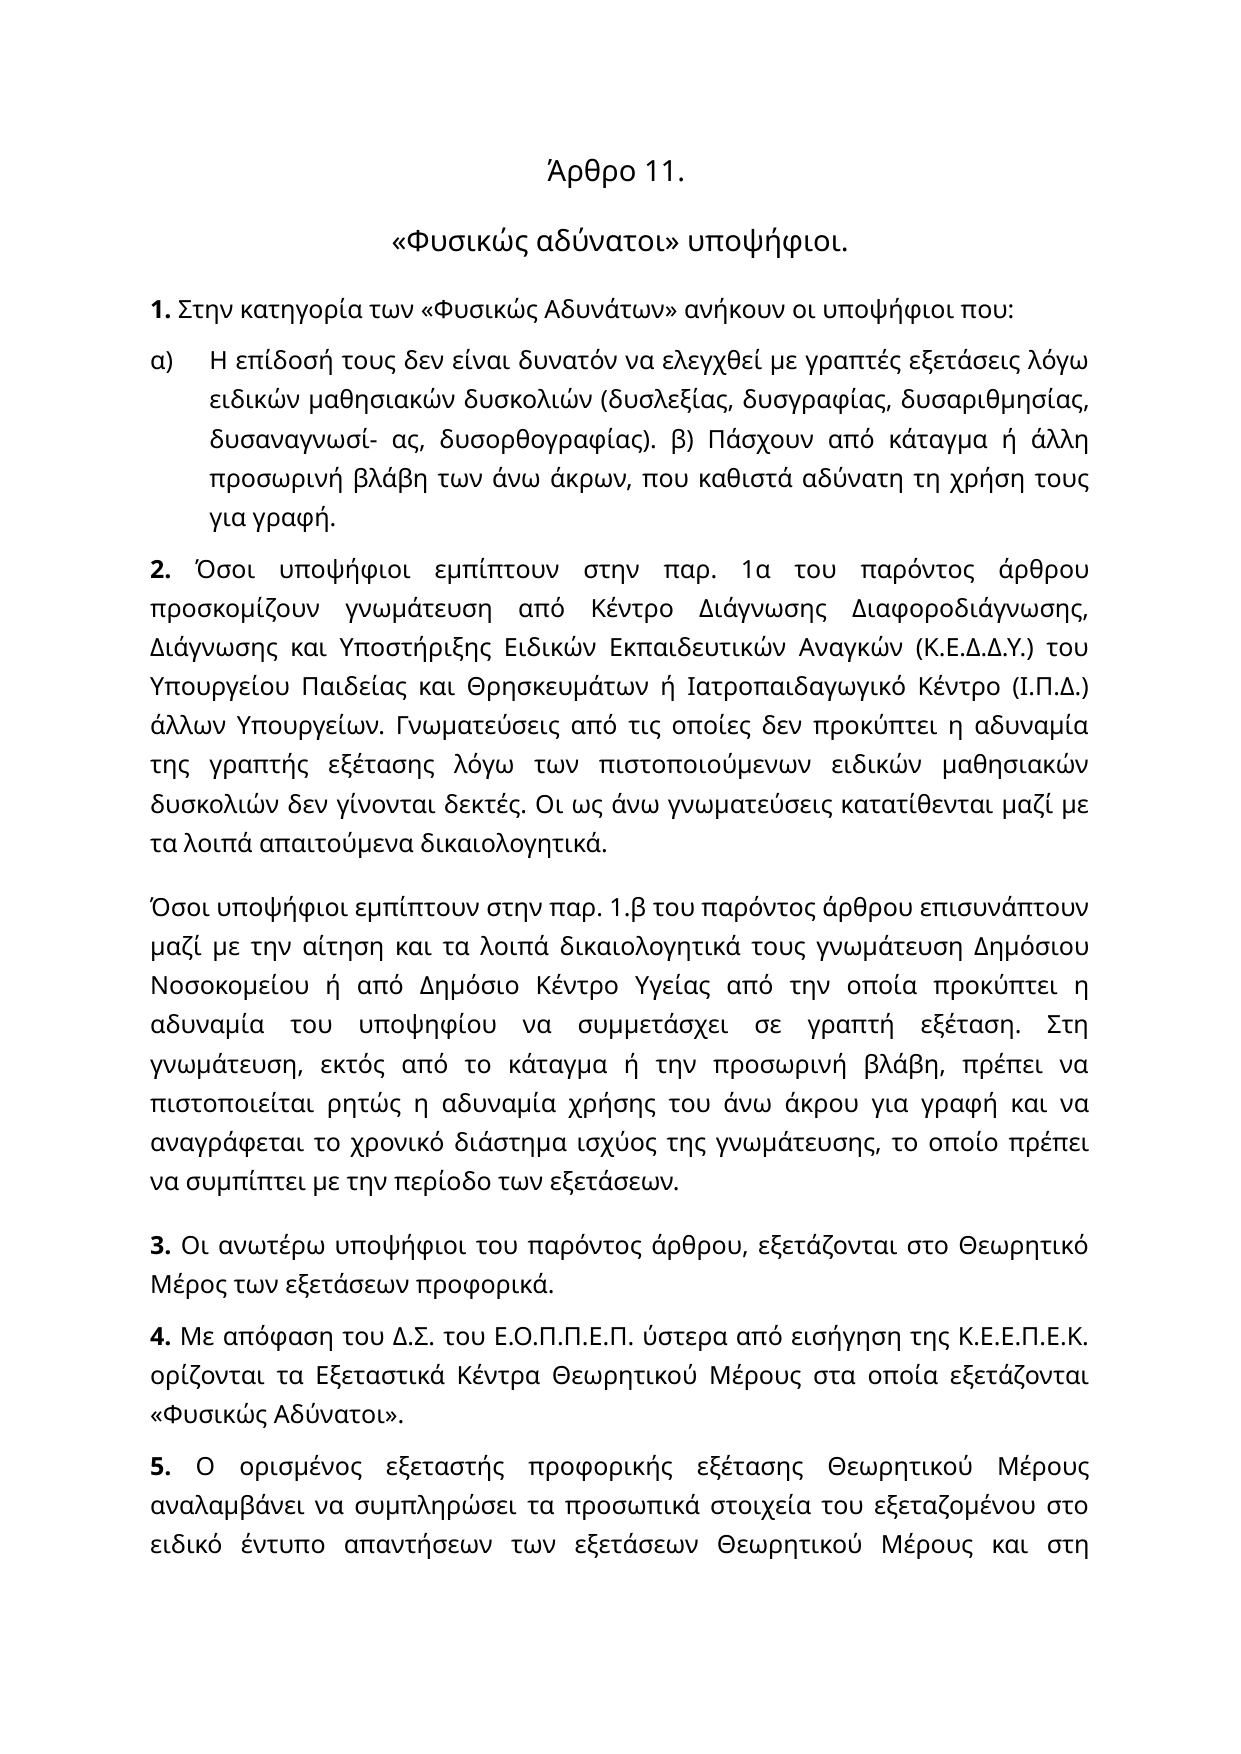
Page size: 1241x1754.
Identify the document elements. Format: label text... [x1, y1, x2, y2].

text 2. Όσοι υποψήφιοι εμπίπτουν στην παρ. 1α του παρόντος άρθρου προσκομίζουν γνωμάτευση από Κέντρο Διάγνωσης Διαφοροδιάγνωσης, Διάγνωσης και Υποστήριξης Ειδικών Εκπαιδευτικών Αναγκών (Κ.Ε.Δ.Δ.Υ.) του Υπουργείου Παιδείας και Θρησκευμάτων ή Ιατροπαιδαγωγικό Κέντρο (Ι.Π.Δ.) άλλων Υπουργείων. Γνωματεύσεις από τις οποίες δεν προκύπτει η αδυναμία της γραπτής εξέτασης λόγω των πιστοποιούμενων ειδικών μαθησιακών δυσκολιών δεν γίνονται δεκτές. Οι ως άνω γνωματεύσεις κατατίθενται μαζί με τα λοιπά απαιτούμενα δικαιολογητικά. [150, 551, 1090, 859]
subtitle Άρθρο 11. [150, 150, 1090, 190]
text 5. Ο ορισμένος εξεταστής προφορικής εξέτασης Θεωρητικού Μέρους αναλαμβάνει να συμπληρώσει τα προσωπικά στοιχεία του εξεταζομένου στο ειδικό έντυπο απαντήσεων των εξετάσεων Θεωρητικού Μέρους και στη [150, 1449, 1090, 1561]
text 3. Οι ανωτέρω υποψήφιοι του παρόντος άρθρου, εξετάζονται στο Θεωρητικό Μέρος των εξετάσεων προφορικά. [150, 1228, 1090, 1301]
list α) Η επίδοσή τους δεν είναι δυνατόν να ελεγχθεί με γραπτές εξετάσεις λόγω ειδικών μαθησιακών δυσκολιών (δυσλεξίας, δυσγραφίας, δυσαριθμησίας, δυσαναγνωσί- ας, δυσορθογραφίας). β) Πάσχουν από κάταγμα ή άλλη προσωρινή βλάβη των άνω άκρων, που καθιστά αδύνατη τη χρήση τους για γραφή. [150, 343, 1090, 534]
text 4. Με απόφαση του Δ.Σ. του Ε.Ο.Π.Π.Ε.Π. ύστερα από εισήγηση της Κ.Ε.Ε.Π.Ε.Κ. ορίζονται τα Εξεταστικά Κέντρα Θεωρητικού Μέρους στα οποία εξετάζονται «Φυσικώς Αδύνατοι». [150, 1319, 1090, 1431]
text Όσοι υποψήφιοι εμπίπτουν στην παρ. 1.β του παρόντος άρθρου επισυνάπτουν μαζί με την αίτηση και τα λοιπά δικαιολογητικά τους γνωμάτευση Δημόσιου Νοσοκομείου ή από Δημόσιο Κέντρο Υγείας από την οποία προκύπτει η αδυναμία του υποψηφίου να συμμετάσχει σε γραπτή εξέταση. Στη γνωμάτευση, εκτός από το κάταγμα ή την προσωρινή βλάβη, πρέπει να πιστοποιείται ρητώς η αδυναμία χρήσης του άνω άκρου για γραφή και να αναγράφεται το χρονικό διάστημα ισχύος της γνωμάτευσης, το οποίο πρέπει να συμπίπτει με την περίοδο των εξετάσεων. [150, 889, 1090, 1198]
subtitle «Φυσικώς αδύνατοι» υποψήφιοι. [150, 221, 1090, 260]
text 1. Στην κατηγορία των «Φυσικώς Αδυνάτων» ανήκουν οι υποψήφιοι που: [150, 291, 1090, 325]
